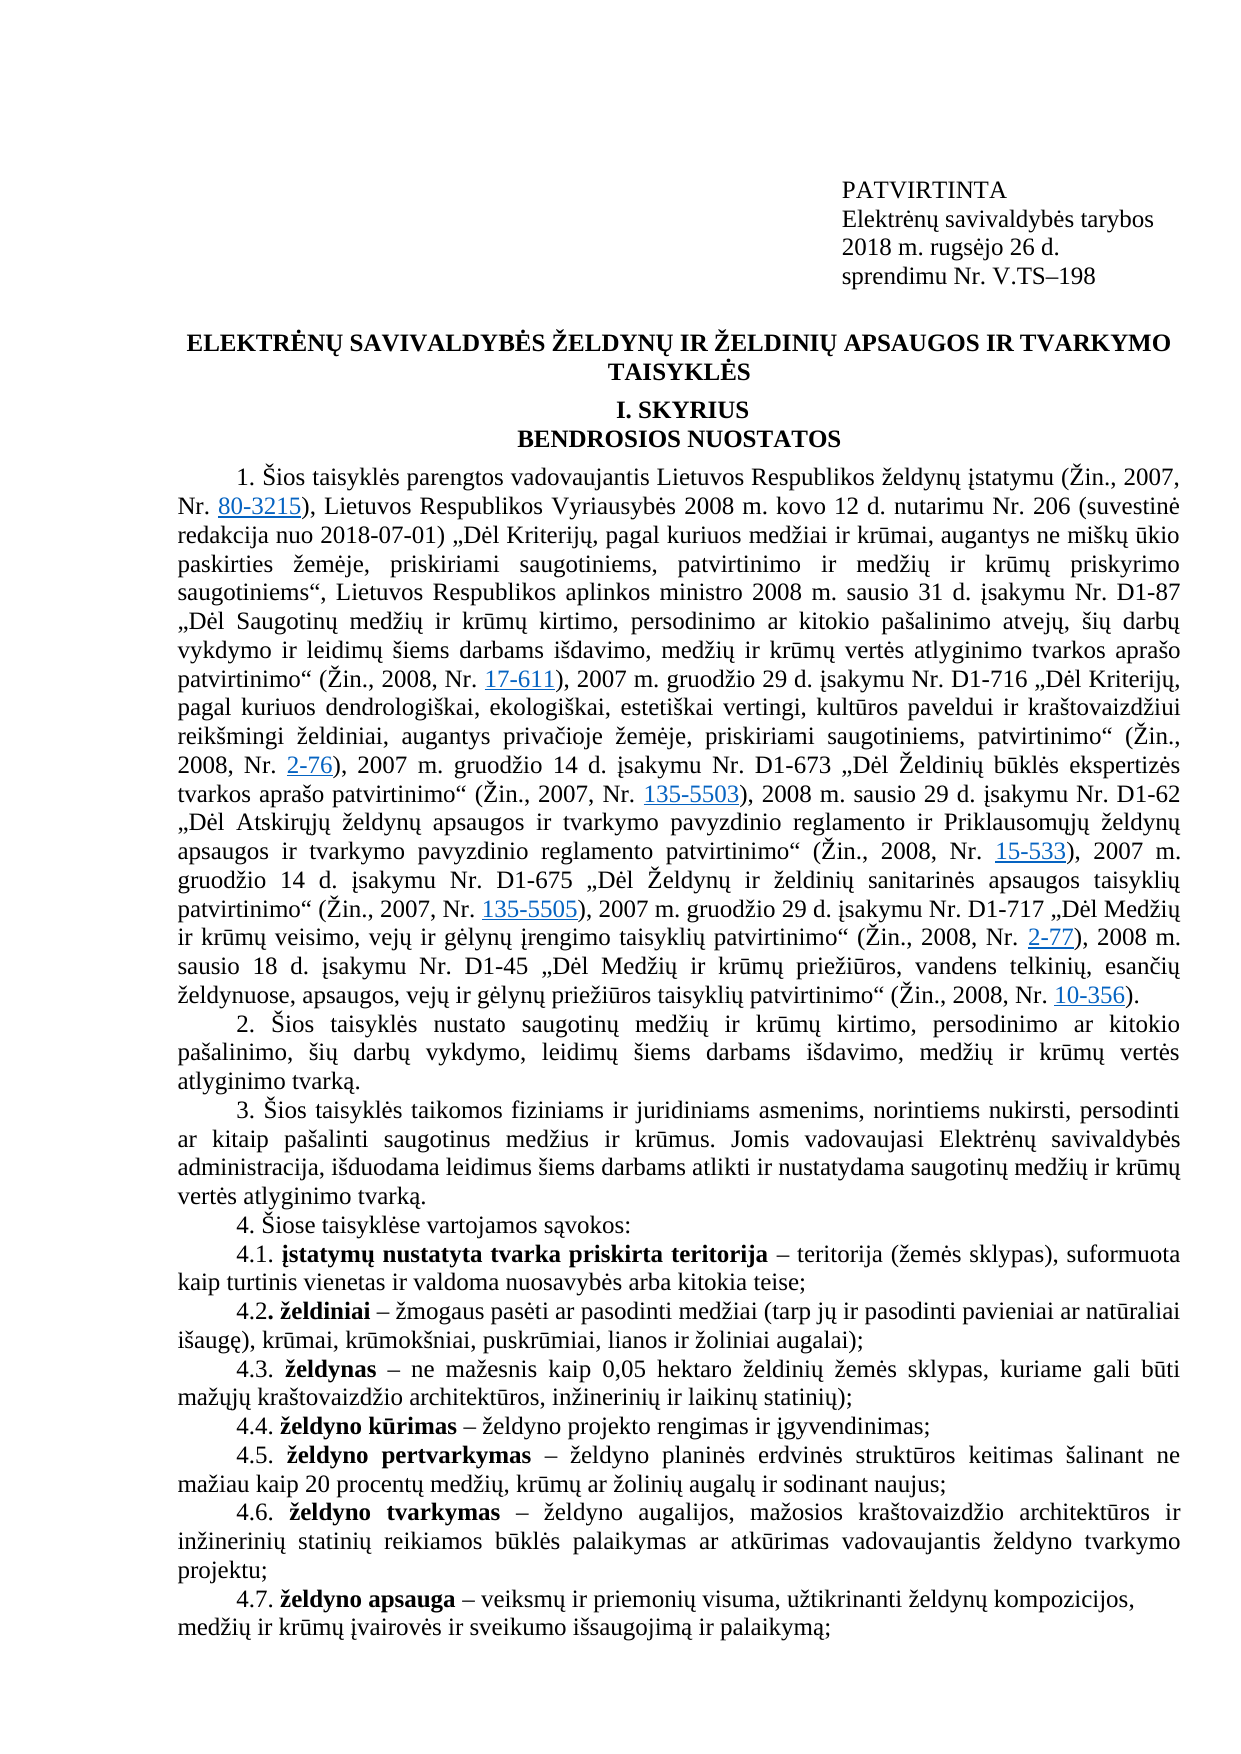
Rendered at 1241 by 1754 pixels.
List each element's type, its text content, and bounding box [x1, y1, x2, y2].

text 4.6. želdyno tvarkymas – želdyno augalijos, mažosios kraštovaizdžio architektūros ir inžinerinių statinių reikiamos būklės palaikymas ar atkūrimas vadovaujantis želdyno tvarkymo projektu; [177, 1497, 1181, 1584]
text 2018 m. rugsėjo 26 d. [842, 232, 1181, 261]
text 4. Šiose taisyklėse vartojamos sąvokos: [177, 1210, 1181, 1239]
text BENDROSIOS NUOSTATOS [177, 424, 1181, 453]
text 4.1. įstatymų nustatyta tvarka priskirta teritorija – teritorija (žemės sklypas), suformuota kaip turtinis vienetas ir valdoma nuosavybės arba kitokia teise; [177, 1239, 1181, 1296]
text PATVIRTINTA [842, 175, 1181, 204]
text I. SKYRIUS [177, 395, 1181, 424]
text sprendimu Nr. V.TS–198 [842, 261, 1181, 290]
text 4.3. želdynas – ne mažesnis kaip 0,05 hektaro želdinių žemės sklypas, kuriame gali būti mažųjų kraštovaizdžio architektūros, inžinerinių ir laikinų statinių); [177, 1354, 1181, 1411]
text 4.5. želdyno pertvarkymas – želdyno planinės erdvinės struktūros keitimas šalinant ne mažiau kaip 20 procentų medžių, krūmų ar žolinių augalų ir sodinant naujus; [177, 1440, 1181, 1497]
text 4.7. želdyno apsauga – veiksmų ir priemonių visuma, užtikrinanti želdynų kompozicijos, medžių ir krūmų įvairovės ir sveikumo išsaugojimą ir palaikymą; [177, 1584, 1181, 1641]
text 4.4. želdyno kūrimas – želdyno projekto rengimas ir įgyvendinimas; [177, 1411, 1181, 1440]
text 1. Šios taisyklės parengtos vadovaujantis Lietuvos Respublikos želdynų įstatymu (Žin., 2007, Nr. 80-3215), Lietuvos Respublikos Vyriausybės 2008 m. kovo 12 d. nutarimu Nr. 206 (suvestinė redakcija nuo 2018-07-01) „Dėl Kriterijų, pagal kuriuos medžiai ir krūmai, augantys ne miškų ūkio paskirties žemėje, priskiriami saugotiniems, patvirtinimo ir medžių ir krūmų priskyrimo saugotiniems“, Lietuvos Respublikos aplinkos ministro 2008 m. sausio 31 d. įsakymu Nr. D1-87 „Dėl Saugotinų medžių ir krūmų kirtimo, persodinimo ar kitokio pašalinimo atvejų, šių darbų vykdymo ir leidimų šiems darbams išdavimo, medžių ir krūmų vertės atlyginimo tvarkos aprašo patvirtinimo“ (Žin., 2008, Nr. 17-611), 2007 m. gruodžio 29 d. įsakymu Nr. D1-716 „Dėl Kriterijų, pagal kuriuos dendrologiškai, ekologiškai, estetiškai vertingi, kultūros paveldui ir kraštovaizdžiui reikšmingi želdiniai, augantys privačioje žemėje, priskiriami saugotiniems, patvirtinimo“ (Žin., 2008, Nr. 2-76), 2007 m. gruodžio 14 d. įsakymu Nr. D1-673 „Dėl Želdinių būklės ekspertizės tvarkos aprašo patvirtinimo“ (Žin., 2007, Nr. 135-5503), 2008 m. sausio 29 d. įsakymu Nr. D1-62 „Dėl Atskirųjų želdynų apsaugos ir tvarkymo pavyzdinio reglamento ir Priklausomųjų želdynų apsaugos ir tvarkymo pavyzdinio reglamento patvirtinimo“ (Žin., 2008, Nr. 15-533), 2007 m. gruodžio 14 d. įsakymu Nr. D1-675 „Dėl Želdynų ir želdinių sanitarinės apsaugos taisyklių patvirtinimo“ (Žin., 2007, Nr. 135-5505), 2007 m. gruodžio 29 d. įsakymu Nr. D1-717 „Dėl Medžių ir krūmų veisimo, vejų ir gėlynų įrengimo taisyklių patvirtinimo“ (Žin., 2008, Nr. 2-77), 2008 m. sausio 18 d. įsakymu Nr. D1-45 „Dėl Medžių ir krūmų priežiūros, vandens telkinių, esančių želdynuose, apsaugos, vejų ir gėlynų priežiūros taisyklių patvirtinimo“ (Žin., 2008, Nr. 10-356). [177, 462, 1181, 1009]
text Elektrėnų savivaldybės ŽELDYNŲ IR ŽELDINIŲ APSAUGOS IR TVARKYMO TAISYKLĖS [177, 328, 1181, 386]
text 3. Šios taisyklės taikomos fiziniams ir juridiniams asmenims, norintiems nukirsti, persodinti ar kitaip pašalinti saugotinus medžius ir krūmus. Jomis vadovaujasi Elektrėnų savivaldybės administracija, išduodama leidimus šiems darbams atlikti ir nustatydama saugotinų medžių ir krūmų vertės atlyginimo tvarką. [177, 1095, 1181, 1210]
text Elektrėnų savivaldybės tarybos [842, 204, 1181, 232]
text 4.2. želdiniai – žmogaus pasėti ar pasodinti medžiai (tarp jų ir pasodinti pavieniai ar natūraliai išaugę), krūmai, krūmokšniai, puskrūmiai, lianos ir žoliniai augalai); [177, 1296, 1181, 1354]
text 2. Šios taisyklės nustato saugotinų medžių ir krūmų kirtimo, persodinimo ar kitokio pašalinimo, šių darbų vykdymo, leidimų šiems darbams išdavimo, medžių ir krūmų vertės atlyginimo tvarką. [177, 1009, 1181, 1095]
